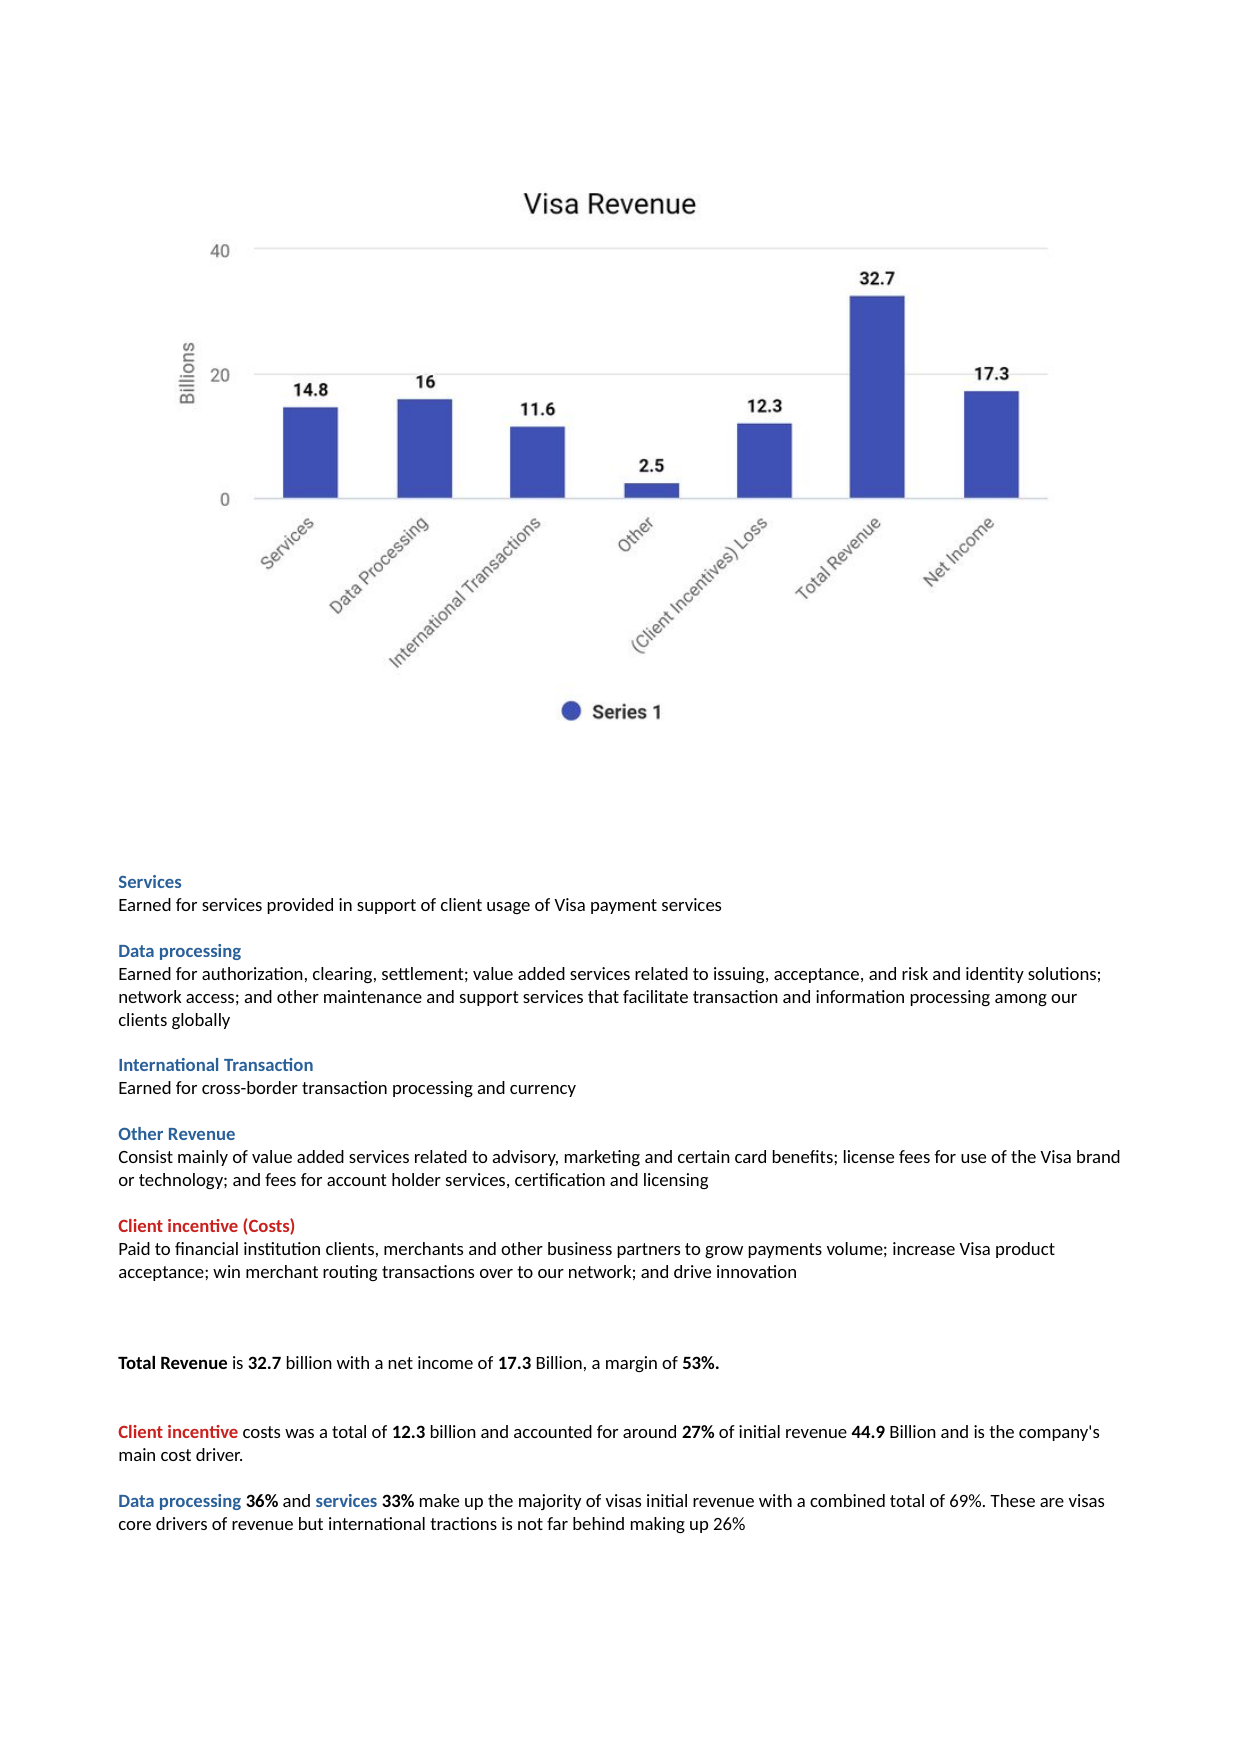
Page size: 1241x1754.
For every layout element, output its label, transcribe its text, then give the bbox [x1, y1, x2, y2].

text Earned for services provided in support of client usage of Visa payment services [118, 893, 1122, 916]
text International Transaction [118, 1053, 1122, 1076]
text Earned for authorization, clearing, settlement; value added services related to issuing, acceptance, and risk and identity solutions; network access; and other maintenance and support services that facilitate transaction and information processing among our clients globally [118, 962, 1122, 1031]
text Data processing [118, 939, 1122, 962]
text Paid to financial institution clients, merchants and other business partners to grow payments volume; increase Visa product acceptance; win merchant routing transactions over to our network; and drive innovation [118, 1237, 1122, 1283]
picture [156, 175, 1064, 756]
text Services [118, 870, 1122, 893]
text Consist mainly of value added services related to advisory, marketing and certain card benefits; license fees for use of the Visa brand or technology; and fees for account holder services, certification and licensing [118, 1145, 1122, 1191]
text Total Revenue is 32.7 billion with a net income of 17.3 Billion, a margin of 53%. Client incentive costs was a total of 12.3 billion and accounted for around 27% of initial revenue 44.9 Billion and is the company's main cost driver. Data processing 36% and services 33% make up the majority of visas initial revenue with a combined total of 69%. These are visas core drivers of revenue but international tractions is not far behind making up 26% [118, 1351, 1122, 1535]
text Earned for cross-border transaction processing and currency [118, 1076, 1122, 1099]
text Other Revenue [118, 1122, 1122, 1145]
text Client incentive (Costs) [118, 1214, 1122, 1237]
